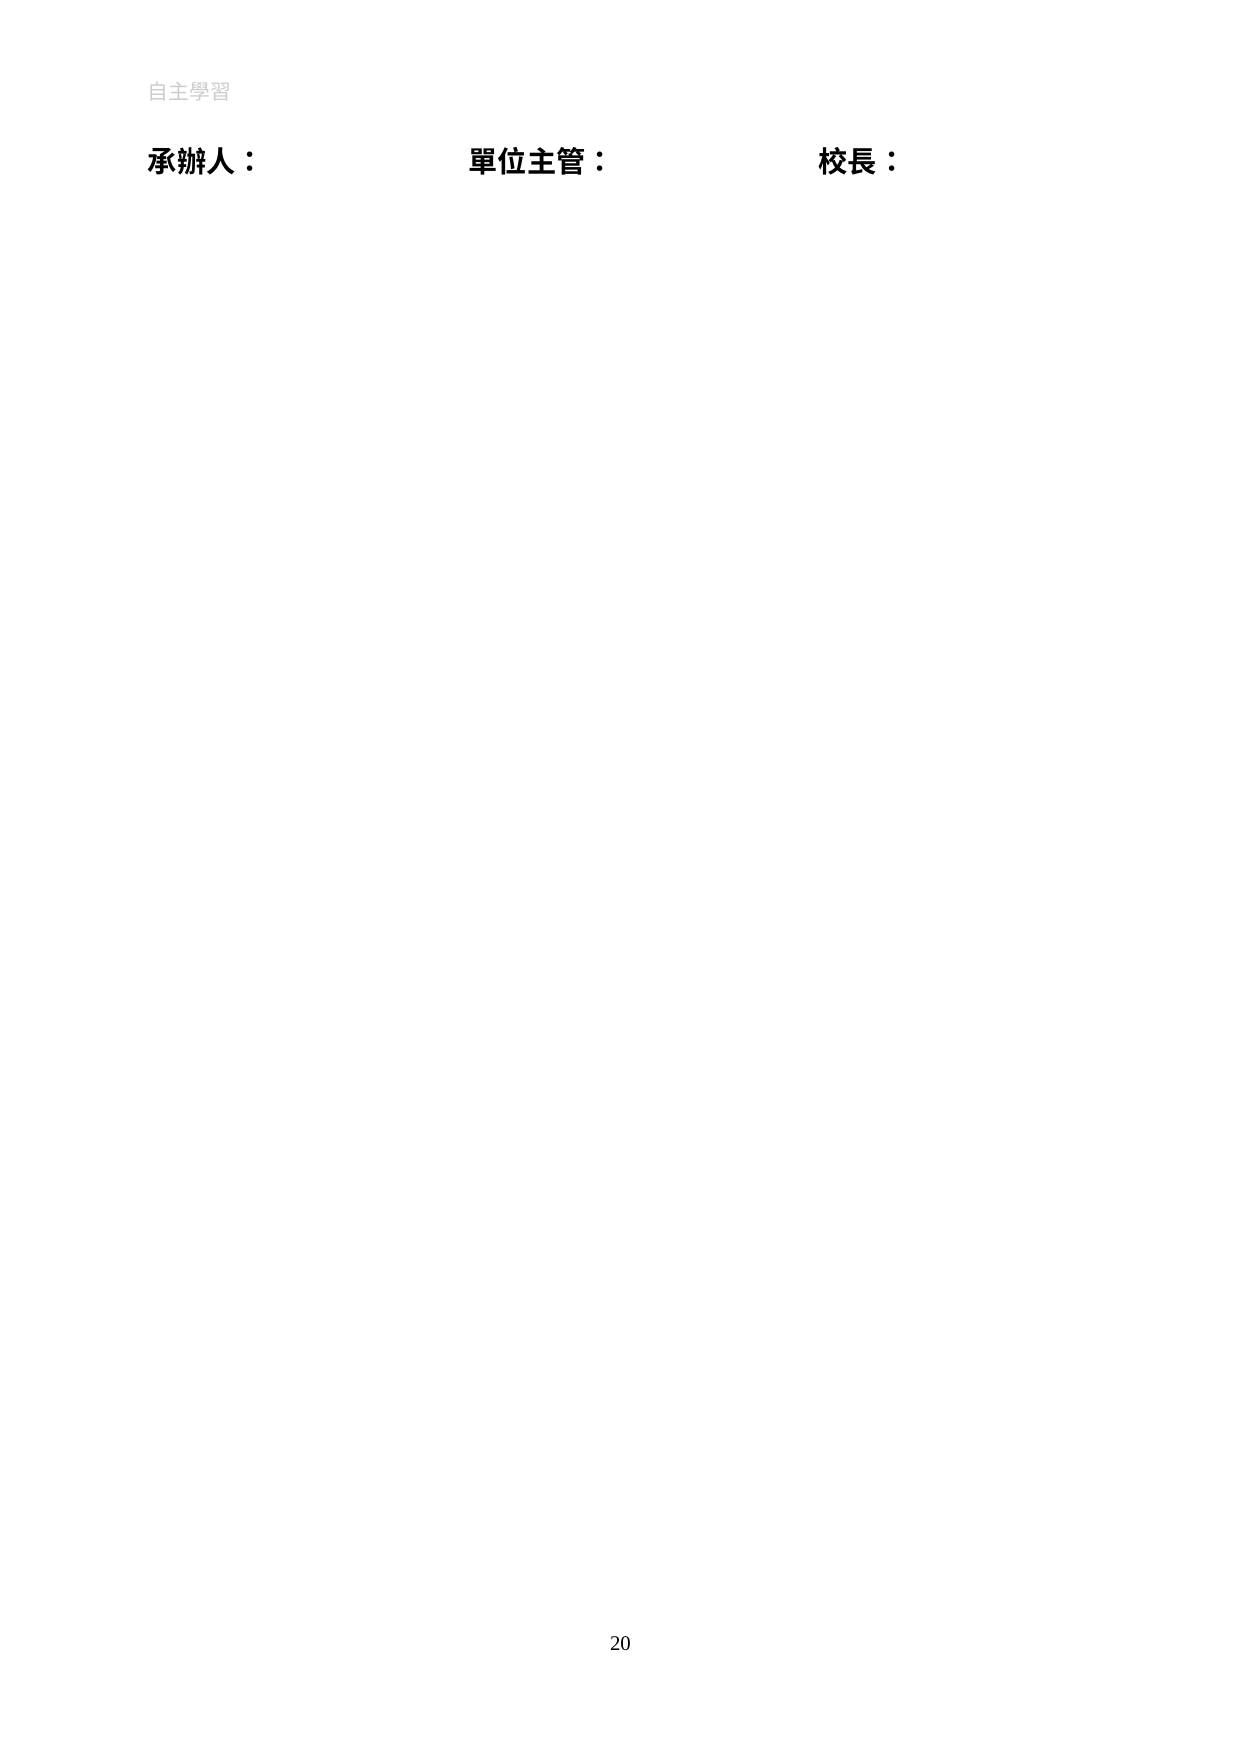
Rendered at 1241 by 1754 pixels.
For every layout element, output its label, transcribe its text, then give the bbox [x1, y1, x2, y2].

text 承辦人： 單位主管： 校長： [148, 118, 1092, 181]
